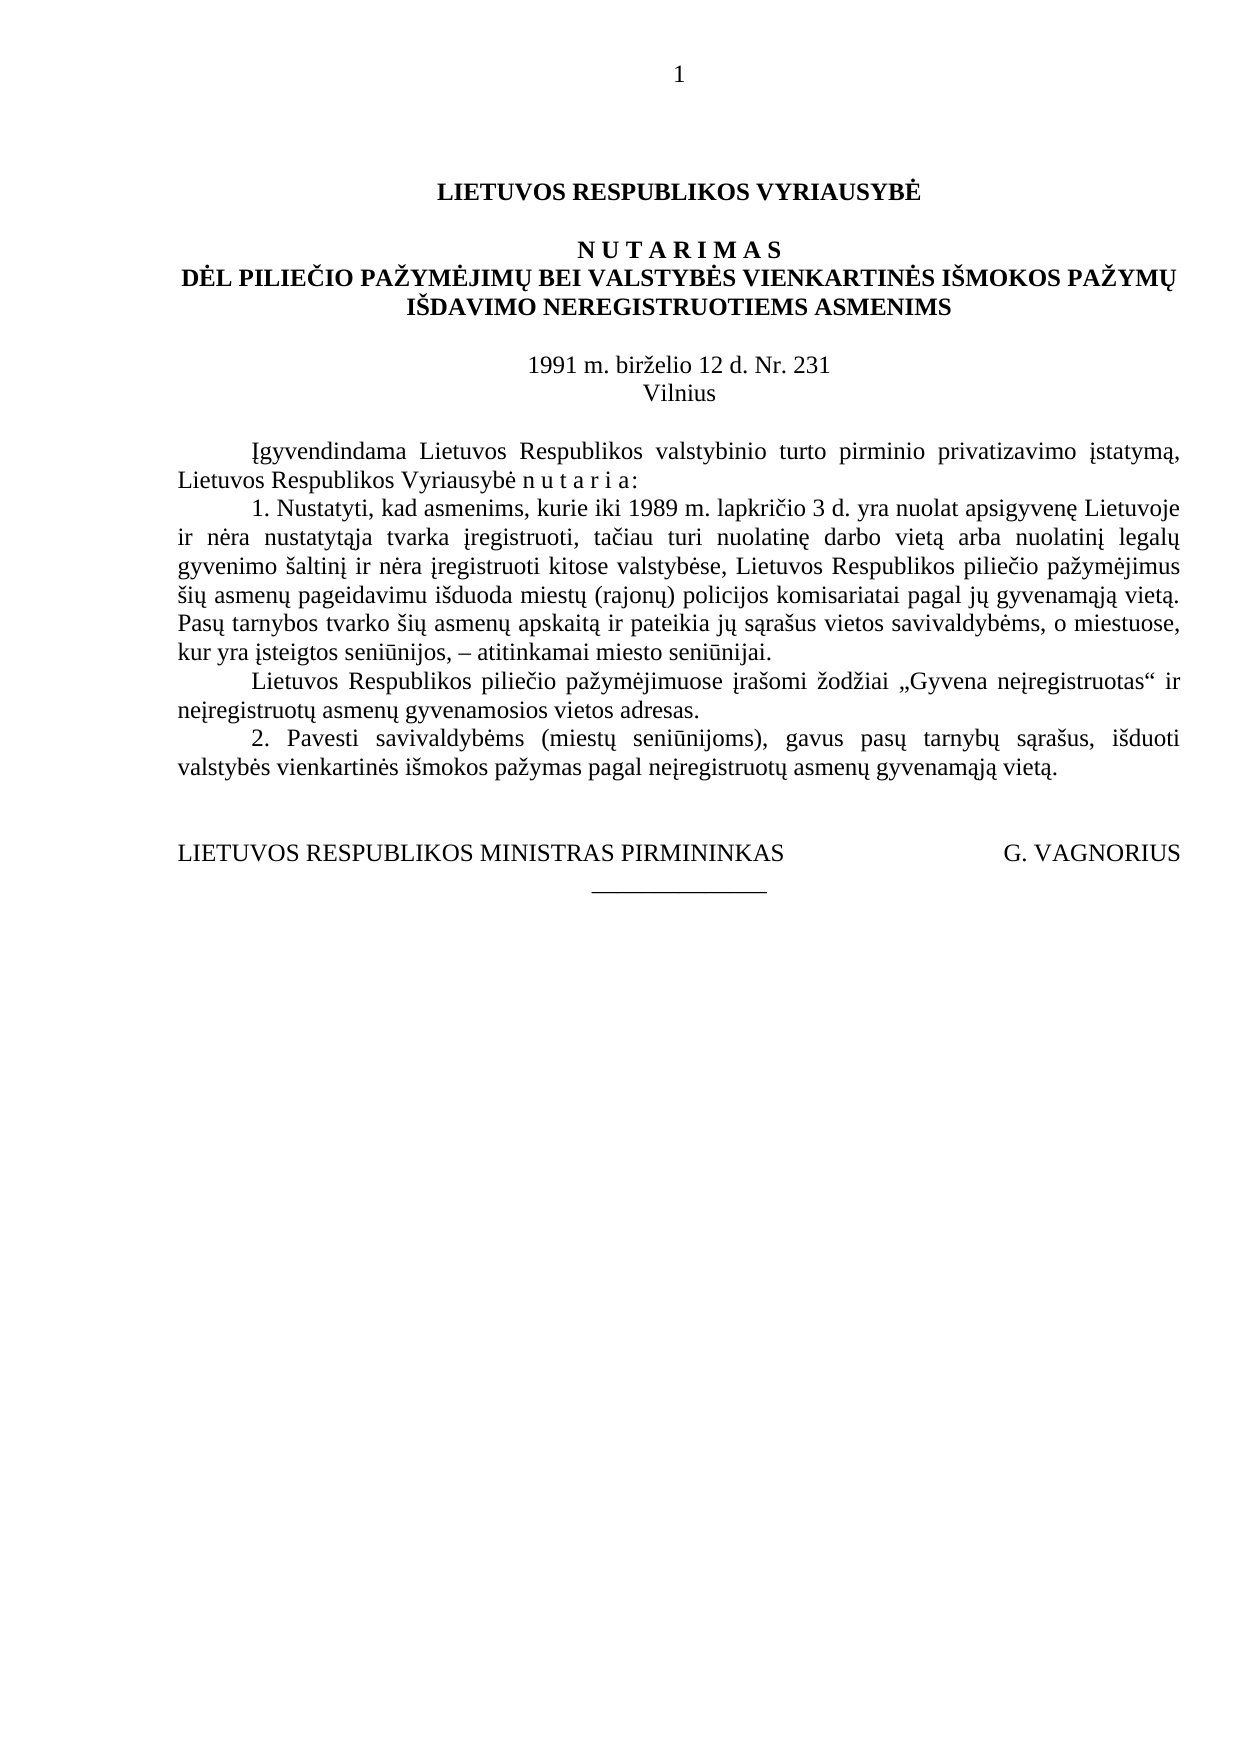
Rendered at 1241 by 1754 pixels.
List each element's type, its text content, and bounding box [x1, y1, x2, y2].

text N U T A R I M A S [177, 235, 1181, 263]
text ______________ [177, 867, 1181, 896]
text 1991 m. birželio 12 d. Nr. 231 [177, 350, 1181, 378]
text Vilnius [177, 378, 1181, 407]
text DĖL PILIEČIO PAŽYMĖJIMŲ BEI VALSTYBĖS VIENKARTINĖS IŠMOKOS PAŽYMŲ IŠDAVIMO NEREGISTRUOTIEMS ASMENIMS [177, 263, 1181, 321]
text Lietuvos Respublikos piliečio pažymėjimuose įrašomi žodžiai „Gyvena neįregistruotas“ ir neįregistruotų asmenų gyvenamosios vietos adresas. [177, 666, 1181, 723]
text LIETUVOS RESPUBLIKOS MINISTRAS PIRMININKAS G. VAGNORIUS [177, 838, 1181, 867]
text 1. Nustatyti, kad asmenims, kurie iki 1989 m. lapkričio 3 d. yra nuolat apsigyvenę Lietuvoje ir nėra nustatytąja tvarka įregistruoti, tačiau turi nuolatinę darbo vietą arba nuolatinį legalų gyvenimo šaltinį ir nėra įregistruoti kitose valstybėse, Lietuvos Respublikos piliečio pažymėjimus šių asmenų pageidavimu išduoda miestų (rajonų) policijos komisariatai pagal jų gyvenamąją vietą. Pasų tarnybos tvarko šių asmenų apskaitą ir pateikia jų sąrašus vietos savivaldybėms, o miestuose, kur yra įsteigtos seniūnijos, – atitinkamai miesto seniūnijai. [177, 493, 1181, 666]
text Įgyvendindama Lietuvos Respublikos valstybinio turto pirminio privatizavimo įstatymą, Lietuvos Respublikos Vyriausybė nutaria: [177, 436, 1181, 493]
text LIETUVOS RESPUBLIKOS VYRIAUSYBĖ [177, 177, 1181, 206]
text 2. Pavesti savivaldybėms (miestų seniūnijoms), gavus pasų tarnybų sąrašus, išduoti valstybės vienkartinės išmokos pažymas pagal neįregistruotų asmenų gyvenamąją vietą. [177, 723, 1181, 781]
